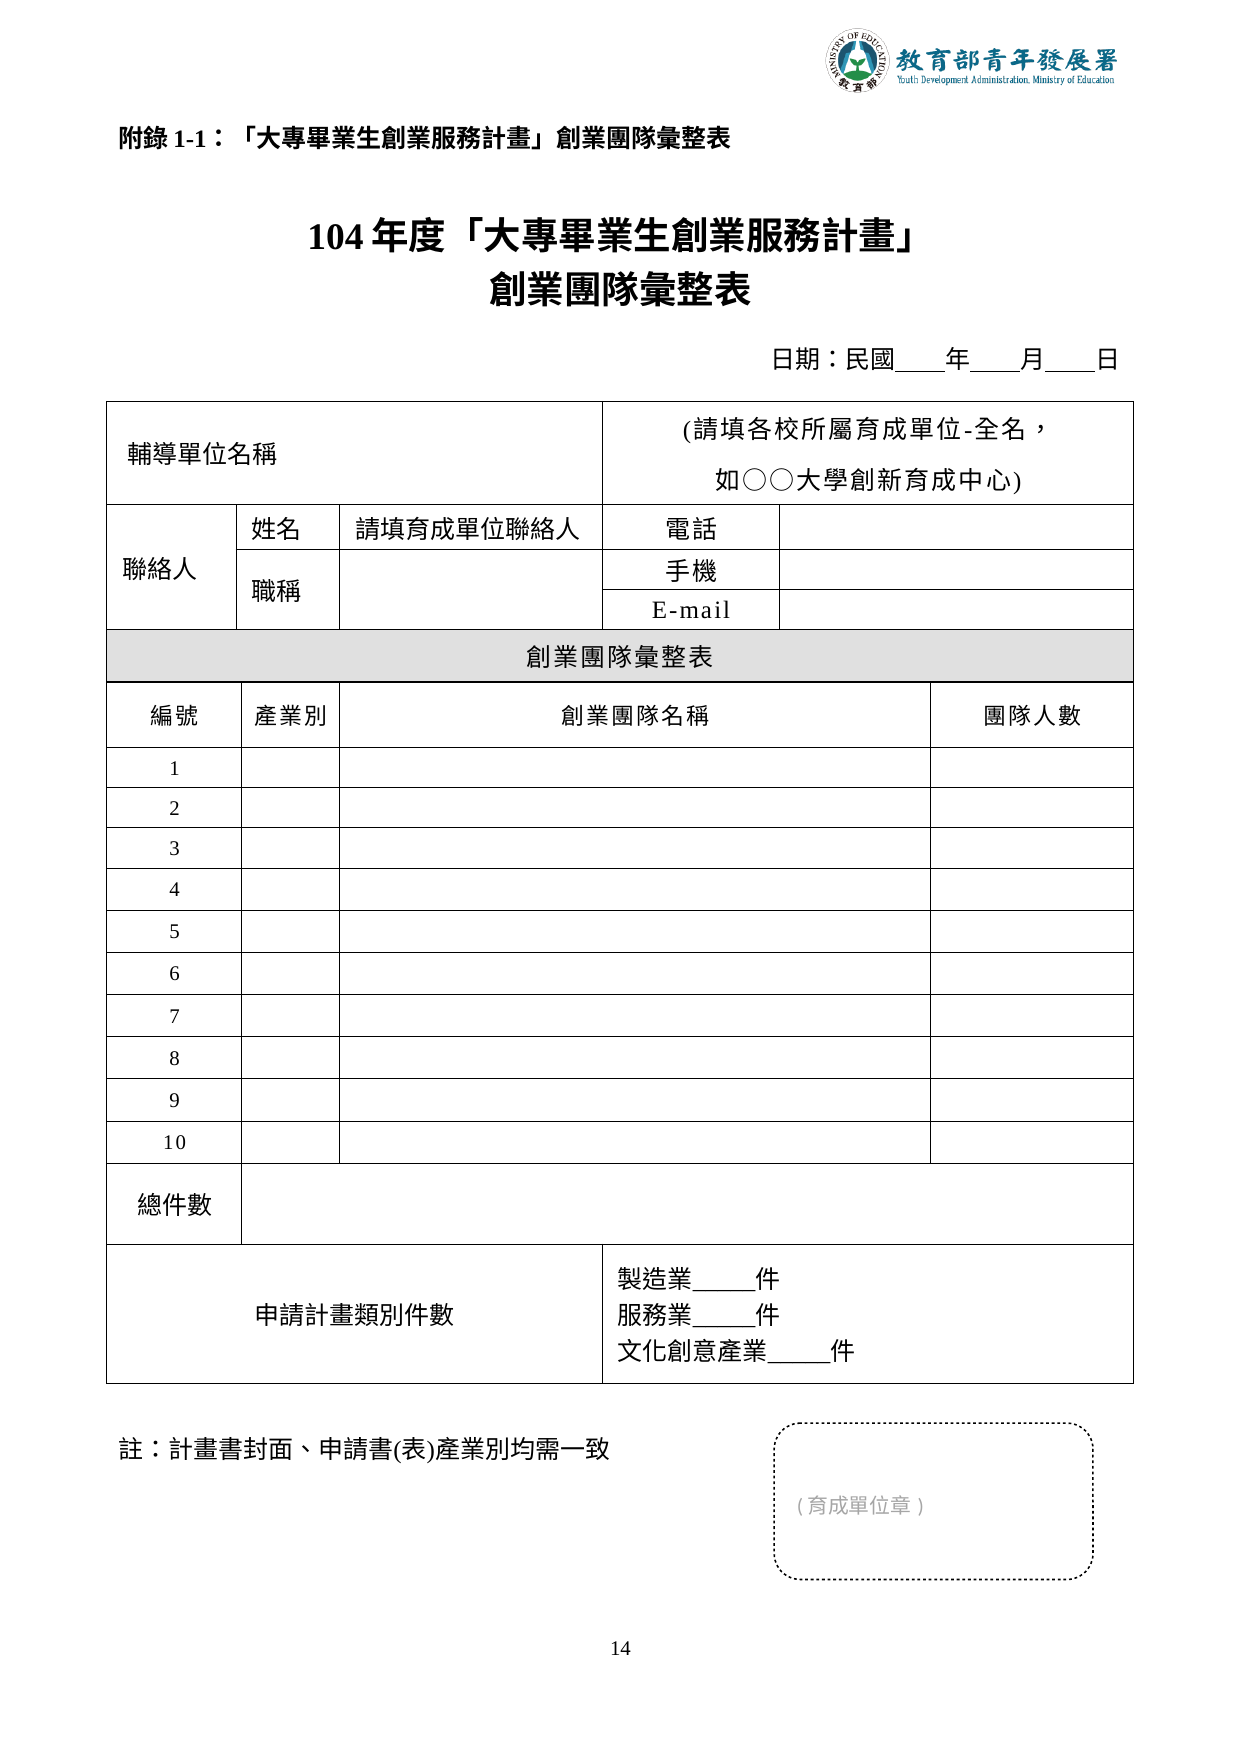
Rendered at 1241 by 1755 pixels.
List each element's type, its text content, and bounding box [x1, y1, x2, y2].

table_header (請填各校所屬育成單位-全名， 如○○大學創新育成中心) [603, 402, 1133, 504]
table_cell 5 [107, 911, 241, 952]
table_cell 手機 [603, 550, 779, 589]
table_cell 申請計畫類別件數 [107, 1245, 602, 1382]
table_cell 6 [107, 953, 241, 994]
table_cell 總件數 [107, 1164, 241, 1243]
table_cell [340, 869, 930, 909]
table_cell 請填育成單位聯絡人 [340, 505, 602, 549]
table_cell [340, 788, 930, 827]
text 創業團隊彙整表 [118, 260, 1122, 314]
table_cell [340, 1079, 930, 1121]
table_cell 聯絡人 [107, 505, 236, 629]
table_cell 9 [107, 1079, 241, 1121]
table_cell 編號 [107, 683, 241, 747]
table_cell [242, 995, 339, 1036]
table_cell [931, 995, 1133, 1036]
table_cell [242, 1164, 1133, 1243]
table_cell [931, 828, 1133, 867]
text 註：計畫書封面、申請書(表)產業別均需一致 [118, 1429, 781, 1465]
table_cell 8 [107, 1037, 241, 1078]
table_cell [242, 748, 339, 787]
table_cell 電話 [603, 505, 779, 549]
table_cell [242, 953, 339, 994]
table_cell [242, 1079, 339, 1121]
table_cell [242, 1037, 339, 1078]
table_cell [931, 953, 1133, 994]
table_cell [931, 788, 1133, 827]
text 附錄1-1：「大專畢業生創業服務計畫」創業團隊彙整表 [118, 118, 1122, 154]
table_cell [340, 911, 930, 952]
table_cell 4 [107, 869, 241, 909]
table_cell [242, 869, 339, 909]
table_cell 職稱 [237, 550, 339, 629]
text 日期：民國 年 月 日 [118, 339, 1120, 376]
table_cell [242, 788, 339, 827]
table_cell [780, 550, 1133, 589]
table_cell [931, 1079, 1133, 1121]
table_cell [242, 1122, 339, 1163]
table_cell 姓名 [237, 505, 339, 549]
table_cell [780, 505, 1133, 549]
table_cell [780, 590, 1133, 629]
table_cell [340, 550, 602, 629]
table_cell [931, 869, 1133, 909]
table_cell 創業團隊名稱 [340, 683, 930, 747]
table_cell 1 [107, 748, 241, 787]
table_cell [340, 1122, 930, 1163]
text [1086, 1429, 1122, 1465]
table_cell [931, 1037, 1133, 1078]
table_cell 創業團隊彙整表 [107, 630, 1133, 681]
table_cell 團隊人數 [931, 683, 1133, 747]
table_cell [242, 911, 339, 952]
table_cell 製造業_____件 服務業_____件 文化創意產業_____件 [603, 1245, 1133, 1382]
table_cell [340, 748, 930, 787]
table_cell 7 [107, 995, 241, 1036]
table_cell [340, 828, 930, 867]
table_cell [340, 995, 930, 1036]
table_cell E-mail [603, 590, 779, 629]
table_cell 10 [107, 1122, 241, 1163]
table_cell 產業別 [242, 683, 339, 747]
text 104年度「大專畢業生創業服務計畫」 [118, 206, 1122, 260]
table_cell [931, 911, 1133, 952]
table_cell 2 [107, 788, 241, 827]
table_header 輔導單位名稱 [107, 402, 602, 504]
table_cell [931, 1122, 1133, 1163]
table_cell [242, 828, 339, 867]
table_cell [340, 1037, 930, 1078]
table_cell 3 [107, 828, 241, 867]
table_cell [931, 748, 1133, 787]
table_cell [340, 953, 930, 994]
